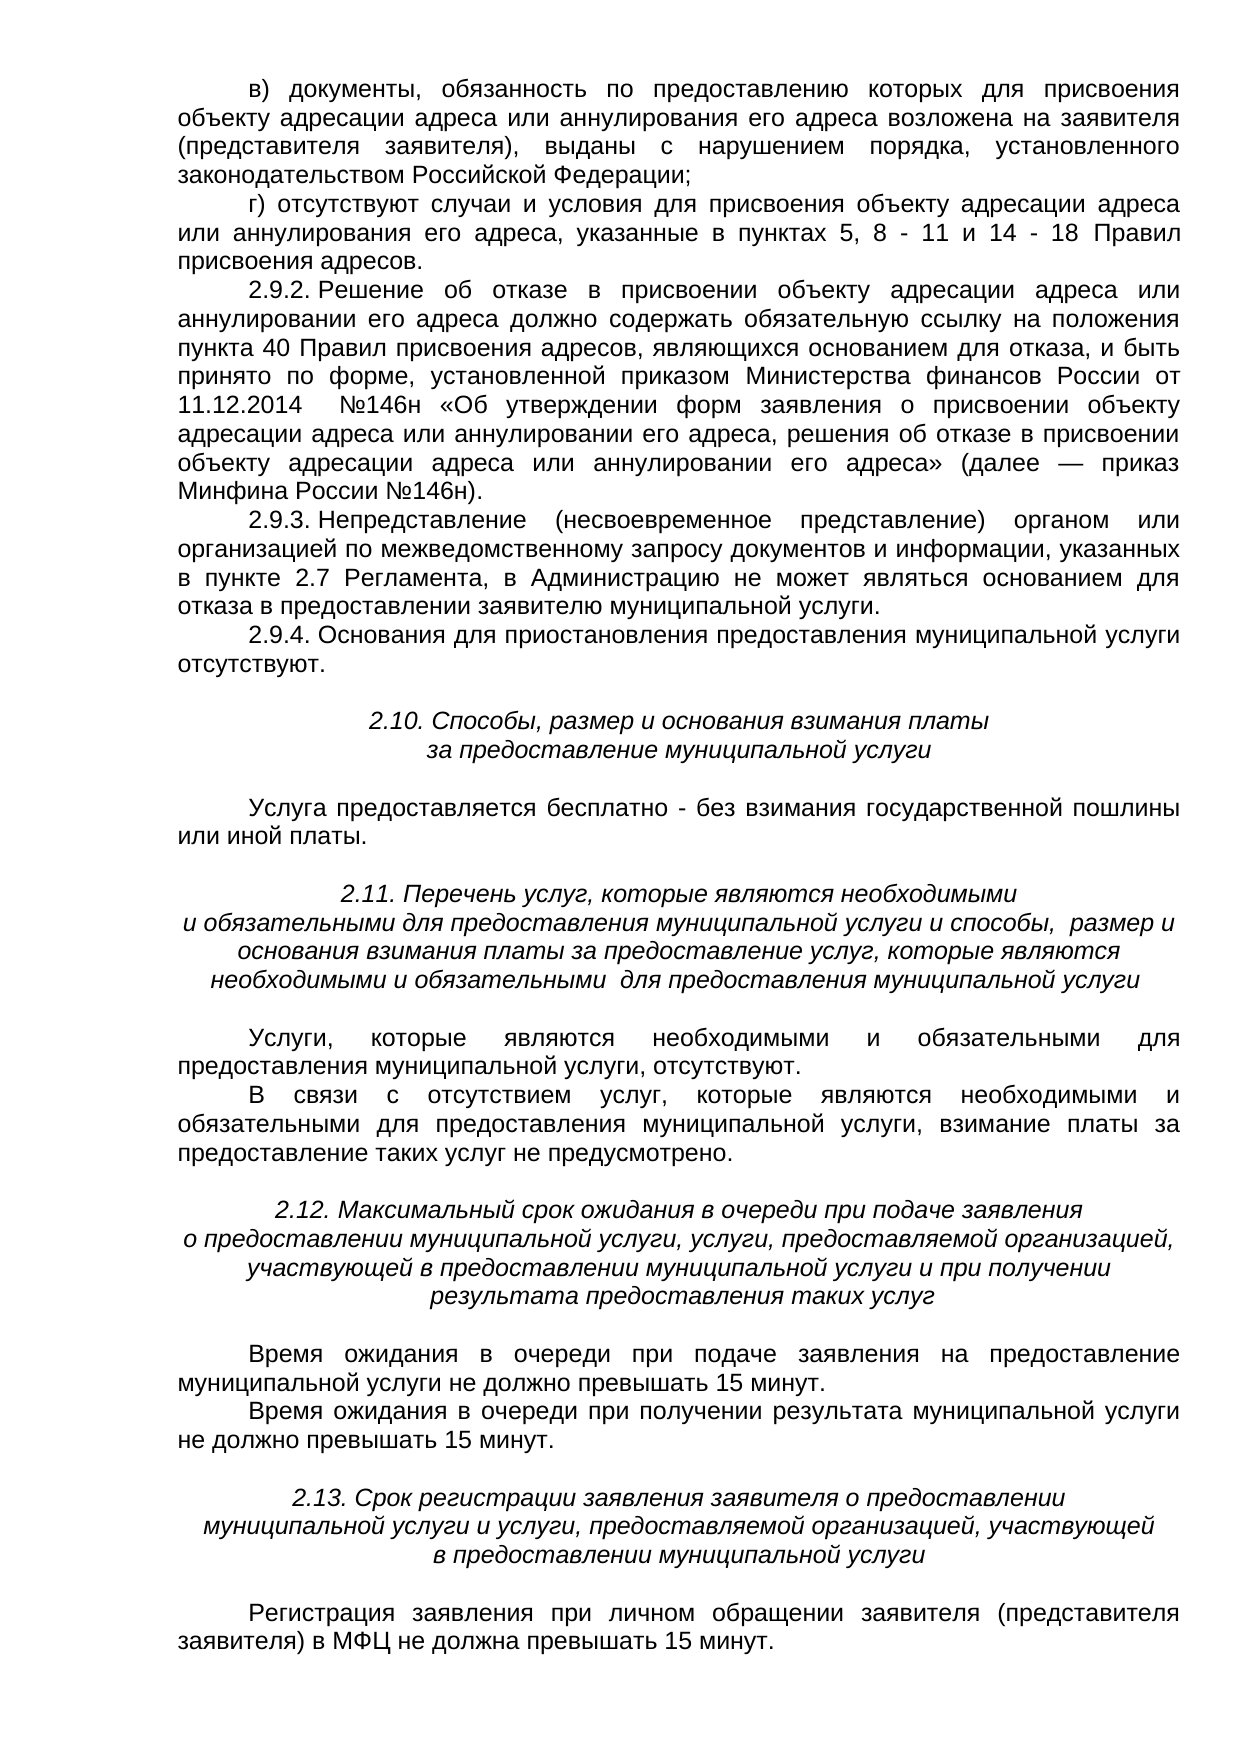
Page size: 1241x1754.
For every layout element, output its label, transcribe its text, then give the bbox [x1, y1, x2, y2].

text В связи с отсутствием услуг, которые являются необходимыми и обязательными для предоставления муниципальной услуги, взимание платы за предоставление таких услуг не предусмотрено. [177, 1080, 1181, 1166]
text Регистрация заявления при личном обращении заявителя (представителя заявителя) в МФЦ не должна превышать 15 минут. [177, 1598, 1181, 1655]
text 2.9.4. Основания для приостановления предоставления муниципальной услуги отсутствуют. [177, 620, 1181, 678]
text 2.11. Перечень услуг, которые являются необходимыми [177, 879, 1181, 908]
text 2.12. Максимальный срок ожидания в очереди при подаче заявления [177, 1195, 1181, 1224]
text 2.9.2. Решение об отказе в присвоении объекту адресации адреса или аннулировании его адреса должно содержать обязательную ссылку на положения пункта 40 Правил присвоения адресов, являющихся основанием для отказа, и быть принято по форме, установленной приказом Министерства финансов России от 11.12.2014 №146н «Об утверждении форм заявления о присвоении объекту адресации адреса или аннулировании его адреса, решения об отказе в присвоении объекту адресации адреса или аннулировании его адреса» (далее — приказ Минфина России №146н). [177, 275, 1181, 505]
text результата предоставления таких услуг [177, 1281, 1181, 1310]
text Время ожидания в очереди при получении результата муниципальной услуги не должно превышать 15 минут. [177, 1396, 1181, 1454]
text 2.10. Способы, размер и основания взимания платы [177, 706, 1181, 735]
text Время ожидания в очереди при подаче заявления на предоставление муниципальной услуги не должно превышать 15 минут. [177, 1339, 1181, 1396]
text и обязательными для предоставления муниципальной услуги и способы, размер и основания взимания платы за предоставление услуг, которые являются необходимыми и обязательными для предоставления муниципальной услуги [177, 908, 1181, 994]
text г) отсутствуют случаи и условия для присвоения объекту адресации адреса или аннулирования его адреса, указанные в пунктах 5, 8 - 11 и 14 - 18 Правил присвоения адресов. [177, 189, 1181, 275]
text 2.9.3. Непредставление (несвоевременное представление) органом или организацией по межведомственному запросу документов и информации, указанных в пункте 2.7 Регламента, в Администрацию не может являться основанием для отказа в предоставлении заявителю муниципальной услуги. [177, 505, 1181, 620]
text муниципальной услуги и услуги, предоставляемой организацией, участвующей [177, 1511, 1181, 1540]
text 2.13. Срок регистрации заявления заявителя о предоставлении [177, 1483, 1181, 1511]
text в предоставлении муниципальной услуги [177, 1540, 1181, 1569]
text о предоставлении муниципальной услуги, услуги, предоставляемой организацией, участвующей в предоставлении муниципальной услуги и при получении [177, 1224, 1181, 1281]
text Услуги, которые являются необходимыми и обязательными для предоставления муниципальной услуги, отсутствуют. [177, 1023, 1181, 1080]
text Услуга предоставляется бесплатно - без взимания государственной пошлины или иной платы. [177, 793, 1181, 850]
text в) документы, обязанность по предоставлению которых для присвоения объекту адресации адреса или аннулирования его адреса возложена на заявителя (представителя заявителя), выданы с нарушением порядка, установленного законодательством Российской Федерации; [177, 74, 1181, 189]
text за предоставление муниципальной услуги [177, 735, 1181, 764]
